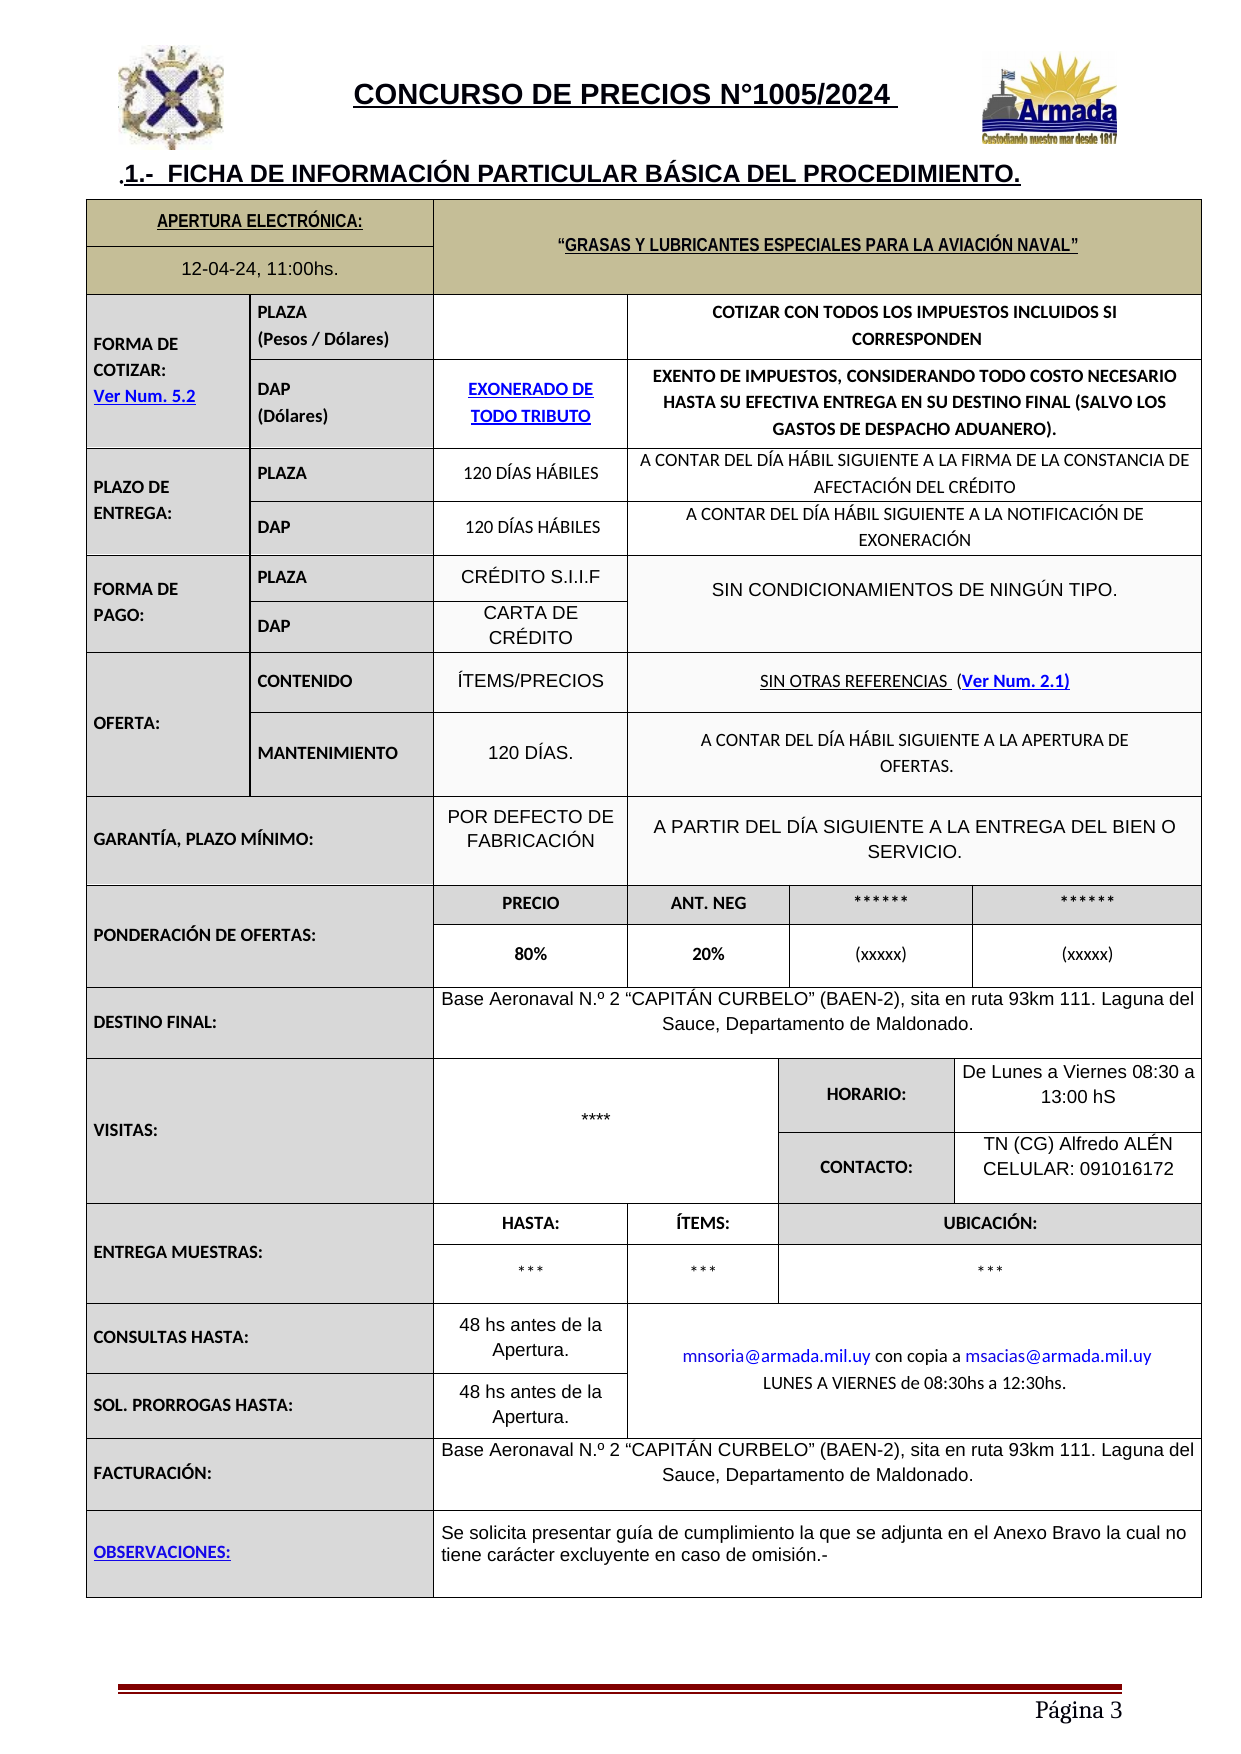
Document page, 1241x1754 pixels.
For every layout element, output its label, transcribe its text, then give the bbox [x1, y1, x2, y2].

table_cell PLAZA (Pesos / Dólares) [251, 295, 433, 359]
table_cell FACTURACIÓN: [87, 1439, 433, 1510]
table_cell CRÉDITO S.I.I.F [434, 556, 627, 601]
table_cell CARTA DE CRÉDITO [434, 602, 627, 652]
table_cell 120 DÍAS HÁBILES [434, 449, 627, 501]
table_cell 48 hs antes de la Apertura. [434, 1374, 627, 1438]
table_cell COTIZAR CON TODOS LOS IMPUESTOS INCLUIDOS SI CORRESPONDEN [628, 295, 1201, 359]
table_cell FORMA DE COTIZAR: Ver Num. 5.2 [87, 295, 249, 447]
table_cell VISITAS: [87, 1059, 433, 1203]
table_cell CONSULTAS HASTA: [87, 1304, 433, 1373]
table_cell ****** [790, 886, 972, 924]
subtitle 1.- FICHA DE INFORMACIÓN PARTICULAR BÁSICA DEL PROCEDIMIENTO. [118, 159, 1122, 188]
table_cell *** [434, 1245, 627, 1303]
table_cell SOL. PRORROGAS HASTA: [87, 1374, 433, 1438]
picture [118, 45, 224, 150]
table_cell DAP [251, 502, 433, 554]
table_cell ANT. NEG [628, 886, 789, 924]
table_cell UBICACIÓN: [779, 1204, 1201, 1244]
table_cell OFERTA: [87, 653, 249, 796]
table_cell ****** [973, 886, 1201, 924]
table_header “GRASAS Y LUBRICANTES ESPECIALES PARA LA AVIACIÓN NAVAL” [434, 200, 1201, 294]
table_header APERTURA ELECTRÓNICA: [87, 200, 433, 246]
table_cell DAP (Dólares) [251, 360, 433, 447]
table_cell DAP [251, 602, 433, 652]
table_cell 120 DÍAS HÁBILES [434, 502, 627, 554]
table_cell OBSERVACIONES: [87, 1511, 433, 1597]
table_cell A CONTAR DEL DÍA HÁBIL SIGUIENTE A LA NOTIFICACIÓN DE EXONERACIÓN [628, 502, 1201, 554]
table_cell ENTREGA MUESTRAS: [87, 1204, 433, 1303]
table_cell mnsoria@armada.mil.uy con copia a msacias@armada.mil.uy LUNES A VIERNES de 08:30hs a 12:30hs. [628, 1304, 1201, 1438]
table_cell PLAZA [251, 449, 433, 501]
table_cell FORMA DE PAGO: [87, 556, 249, 652]
table_cell HORARIO: [779, 1059, 954, 1132]
table_cell PRECIO [434, 886, 627, 924]
table_cell 12-04-24, 11:00hs. [87, 247, 433, 294]
table_cell Base Aeronaval N.º 2 “CAPITÁN CURBELO” (BAEN-2), sita en ruta 93km 111. Laguna del Sauce, Departamento de Maldonado. [434, 988, 1201, 1058]
table_cell DESTINO FINAL: [87, 988, 433, 1058]
table_cell Base Aeronaval N.º 2 “CAPITÁN CURBELO” (BAEN-2), sita en ruta 93km 111. Laguna del Sauce, Departamento de Maldonado. [434, 1439, 1201, 1510]
table_cell MANTENIMIENTO [251, 713, 433, 796]
table_cell De Lunes a Viernes 08:30 a 13:00 hS [955, 1059, 1201, 1132]
table_cell PLAZA [251, 556, 433, 601]
table_cell POR DEFECTO DE FABRICACIÓN [434, 797, 627, 884]
table_cell SIN OTRAS REFERENCIAS (Ver Num. 2.1) [628, 653, 1201, 712]
table_cell *** [779, 1245, 1201, 1303]
table_cell A CONTAR DEL DÍA HÁBIL SIGUIENTE A LA FIRMA DE LA CONSTANCIA DE AFECTACIÓN DEL CRÉDITO [628, 449, 1201, 501]
table_cell **** [434, 1059, 778, 1203]
table_cell 80% [434, 925, 627, 987]
table_cell HASTA: [434, 1204, 627, 1244]
table_cell *** [628, 1245, 778, 1303]
table_cell TN (CG) Alfredo ALÉN CELULAR: 091016172 [955, 1133, 1201, 1203]
table_cell 120 DÍAS. [434, 713, 627, 796]
table_cell [434, 295, 627, 359]
picture [982, 51, 1117, 144]
table_cell A CONTAR DEL DÍA HÁBIL SIGUIENTE A LA APERTURA DE OFERTAS. [628, 713, 1201, 796]
table_cell CONTACTO: [779, 1133, 954, 1203]
table_cell (xxxxx) [790, 925, 972, 987]
table_cell 20% [628, 925, 789, 987]
table_cell EXONERADO DE TODO TRIBUTO [434, 360, 627, 447]
table_cell A PARTIR DEL DÍA SIGUIENTE A LA ENTREGA DEL BIEN O SERVICIO. [628, 797, 1201, 884]
table_cell SIN CONDICIONAMIENTOS DE NINGÚN TIPO. [628, 556, 1201, 652]
table_cell ÍTEMS/PRECIOS [434, 653, 627, 712]
table_cell PLAZO DE ENTREGA: [87, 449, 249, 554]
table_cell (xxxxx) [973, 925, 1201, 987]
table_cell Se solicita presentar guía de cumplimiento la que se adjunta en el Anexo Bravo la cual no tiene carácter excluyente en caso de omisión.- [434, 1511, 1201, 1597]
table_cell CONTENIDO [251, 653, 433, 712]
table_cell PONDERACIÓN DE OFERTAS: [87, 886, 433, 987]
table_cell ÍTEMS: [628, 1204, 778, 1244]
table_cell EXENTO DE IMPUESTOS, CONSIDERANDO TODO COSTO NECESARIO HASTA SU EFECTIVA ENTREGA EN SU DESTINO FINAL (SALVO LOS GASTOS DE DESPACHO ADUANERO). [628, 360, 1201, 447]
table_cell 48 hs antes de la Apertura. [434, 1304, 627, 1373]
table_cell GARANTÍA, PLAZO MÍNIMO: [87, 797, 433, 884]
